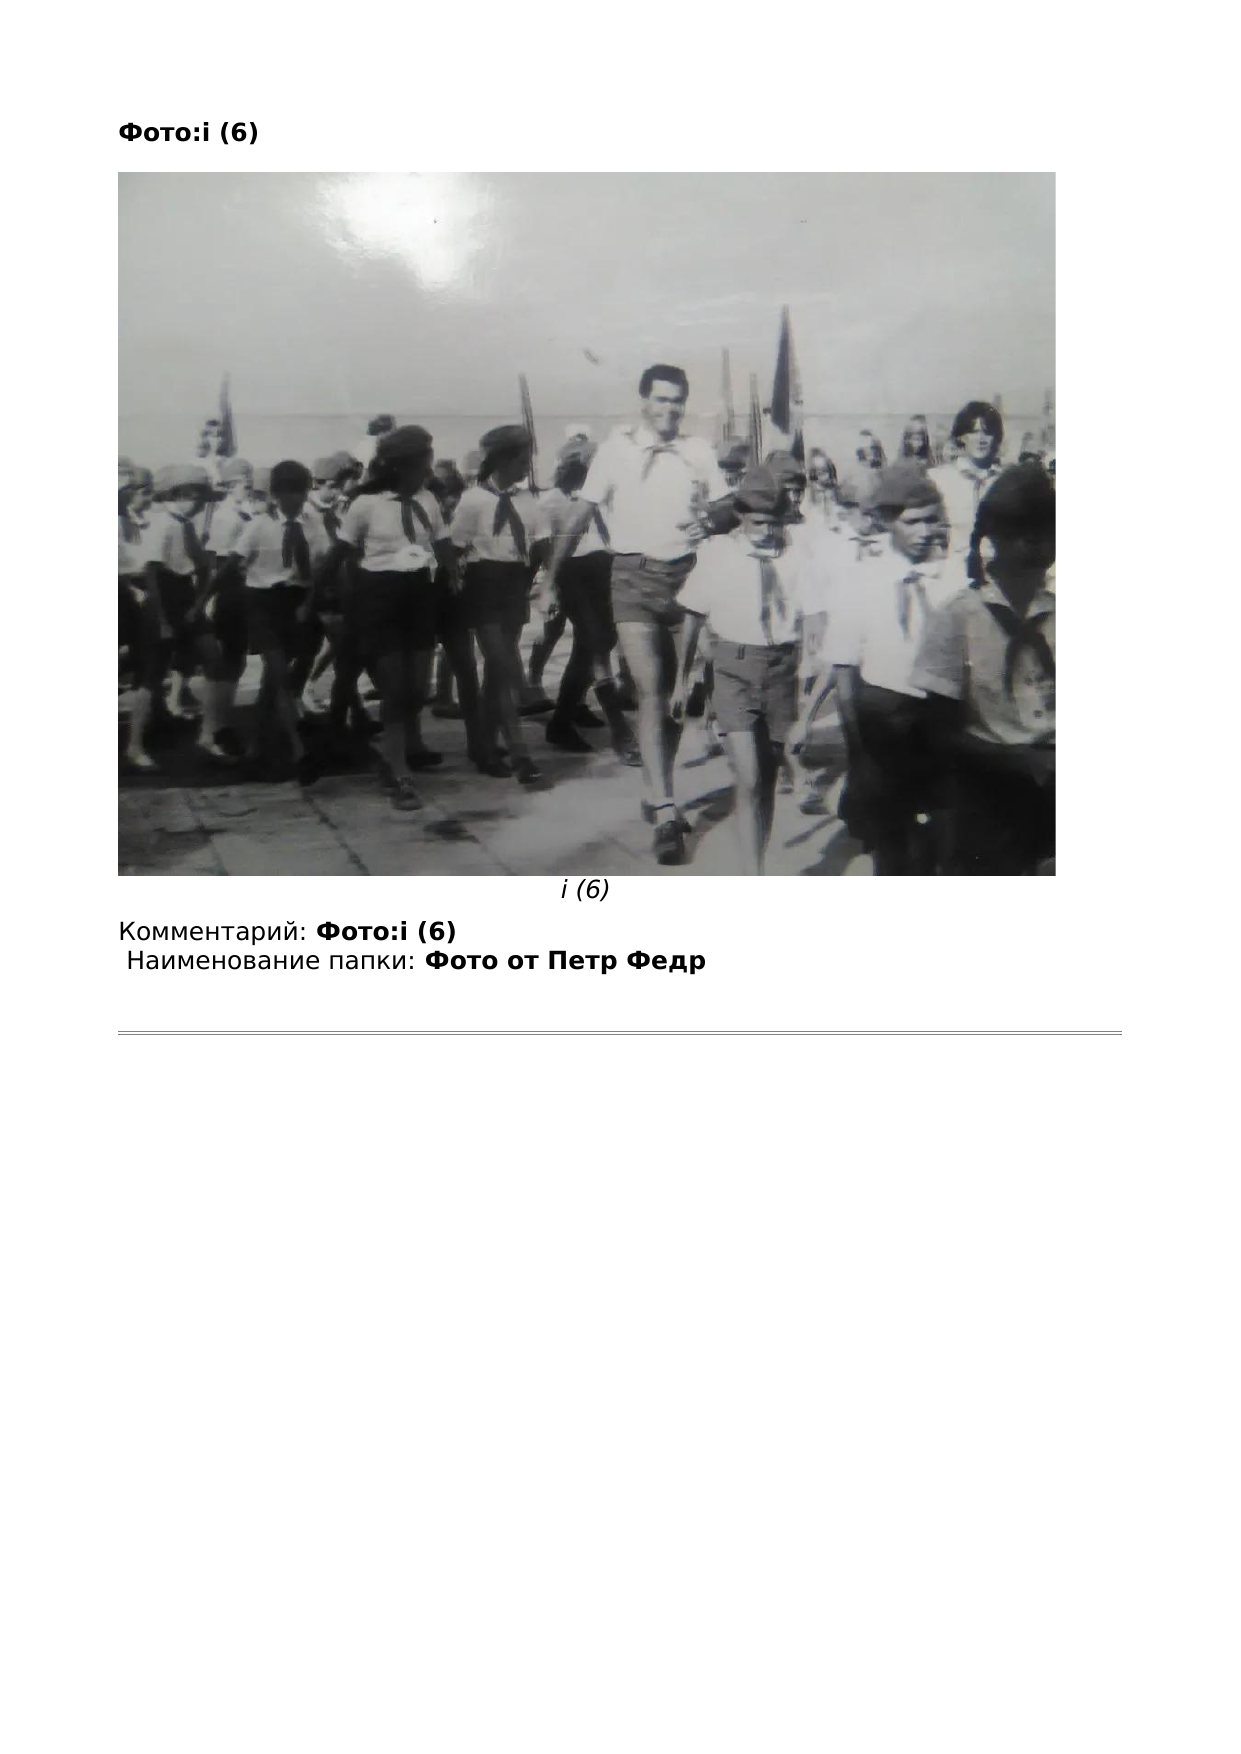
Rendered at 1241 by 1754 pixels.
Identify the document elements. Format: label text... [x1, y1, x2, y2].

text Комментарий: Фото:i (6) Наименование папки: Фото от Петр Федр [118, 917, 1122, 1004]
picture [118, 172, 1056, 876]
text i (6) [118, 876, 1056, 904]
subtitle Фото:i (6) [118, 118, 1122, 147]
